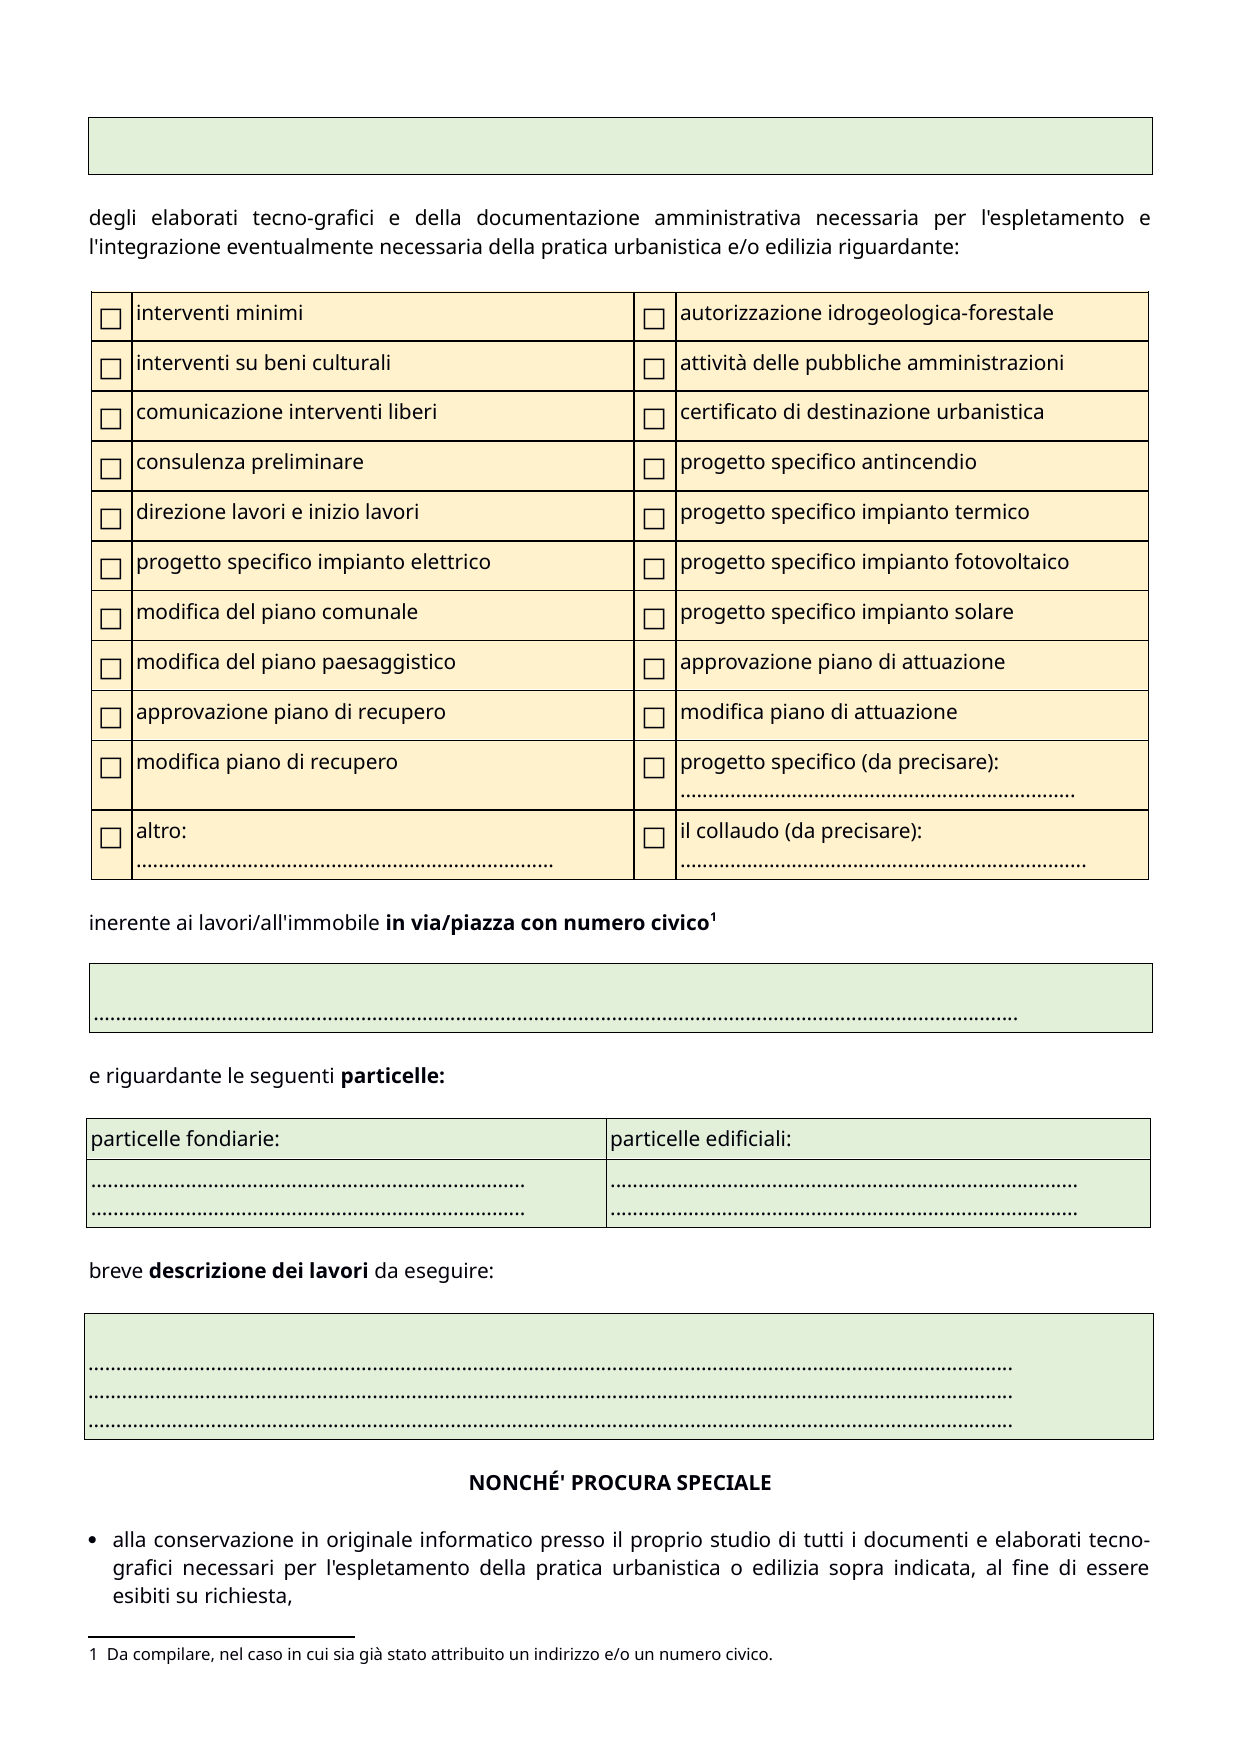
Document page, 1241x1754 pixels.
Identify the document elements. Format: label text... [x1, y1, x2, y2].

table_cell comunicazione interventi liberi [133, 392, 633, 440]
table_cell direzione lavori e inizio lavori [133, 492, 633, 540]
table_cell □ [635, 641, 675, 689]
table_cell □ [635, 691, 675, 739]
text Da compilare, nel caso in cui sia già stato attribuito un indirizzo e/o un numero civico. [88, 1643, 1152, 1665]
table_cell □ [635, 342, 675, 390]
table_header ...................................................................................................................................................................... ...................................................................................................................................................................... ...................................................................................................................................................................... [85, 1314, 1153, 1439]
table_cell il collaudo (da precisare): ......................................................................... [677, 811, 1148, 879]
table_cell approvazione piano di attuazione [677, 641, 1148, 689]
table_cell □ [92, 342, 131, 390]
table_cell □ [635, 492, 675, 540]
table_cell progetto specifico antincendio [677, 442, 1148, 490]
table_header [89, 118, 1152, 174]
table_cell progetto specifico impianto elettrico [133, 542, 633, 590]
table_cell □ [92, 392, 131, 440]
table_header interventi minimi [133, 293, 633, 340]
table_cell □ [92, 741, 131, 809]
table_cell altro: ........................................................................... [133, 811, 633, 879]
table_cell □ [92, 591, 131, 640]
table_cell modifica del piano paesaggistico [133, 641, 633, 689]
table_cell approvazione piano di recupero [133, 691, 633, 739]
text degli elaborati tecno-grafici e della documentazione amministrativa necessaria per l'espletamento e l'integrazione eventualmente necessaria della pratica urbanistica e/o edilizia riguardante: [88, 203, 1152, 260]
table_cell □ [92, 691, 131, 739]
text inerente ai lavori/all'immobile in via/piazza con numero civico [88, 908, 1152, 937]
table_cell modifica piano di recupero [133, 741, 633, 809]
table_cell .................................................................................... .................................................................................... [607, 1160, 1150, 1227]
table_header ...................................................................................................................................................................... [90, 964, 1152, 1032]
table_header autorizzazione idrogeologica-forestale [677, 293, 1148, 340]
table_cell progetto specifico (da precisare): ....................................................................... [677, 741, 1148, 809]
table_cell □ [635, 741, 675, 809]
list e riguardante le seguenti particelle: [88, 1061, 1152, 1089]
table_cell □ [92, 811, 131, 879]
table_cell □ [92, 442, 131, 490]
table_cell modifica del piano comunale [133, 591, 633, 640]
table_header particelle fondiarie: [87, 1119, 606, 1158]
table_cell interventi su beni culturali [133, 342, 633, 390]
table_cell □ [92, 641, 131, 689]
table_cell attività delle pubbliche amministrazioni [677, 342, 1148, 390]
list alla conservazione in originale informatico presso il proprio studio di tutti i documenti e elaborati tecno-grafici necessari per l'espletamento della pratica urbanistica o edilizia sopra indicata, al fine di essere esibiti su richiesta, [88, 1525, 1152, 1610]
table_header □ [92, 293, 131, 340]
table_cell .............................................................................. .............................................................................. [87, 1160, 606, 1227]
text breve descrizione dei lavori da eseguire: [88, 1256, 1152, 1285]
table_header □ [635, 293, 675, 340]
table_cell □ [635, 442, 675, 490]
table_cell modifica piano di attuazione [677, 691, 1148, 739]
table_cell □ [635, 811, 675, 879]
table_cell certificato di destinazione urbanistica [677, 392, 1148, 440]
table_cell □ [635, 392, 675, 440]
table_cell progetto specifico impianto termico [677, 492, 1148, 540]
table_cell progetto specifico impianto solare [677, 591, 1148, 640]
table_cell □ [92, 492, 131, 540]
table_cell consulenza preliminare [133, 442, 633, 490]
table_header particelle edificiali: [607, 1119, 1150, 1158]
table_cell □ [635, 591, 675, 640]
table_cell □ [92, 542, 131, 590]
table_cell □ [635, 542, 675, 590]
text NONCHÉ' PROCURA SPECIALE [88, 1468, 1152, 1496]
table_cell progetto specifico impianto fotovoltaico [677, 542, 1148, 590]
